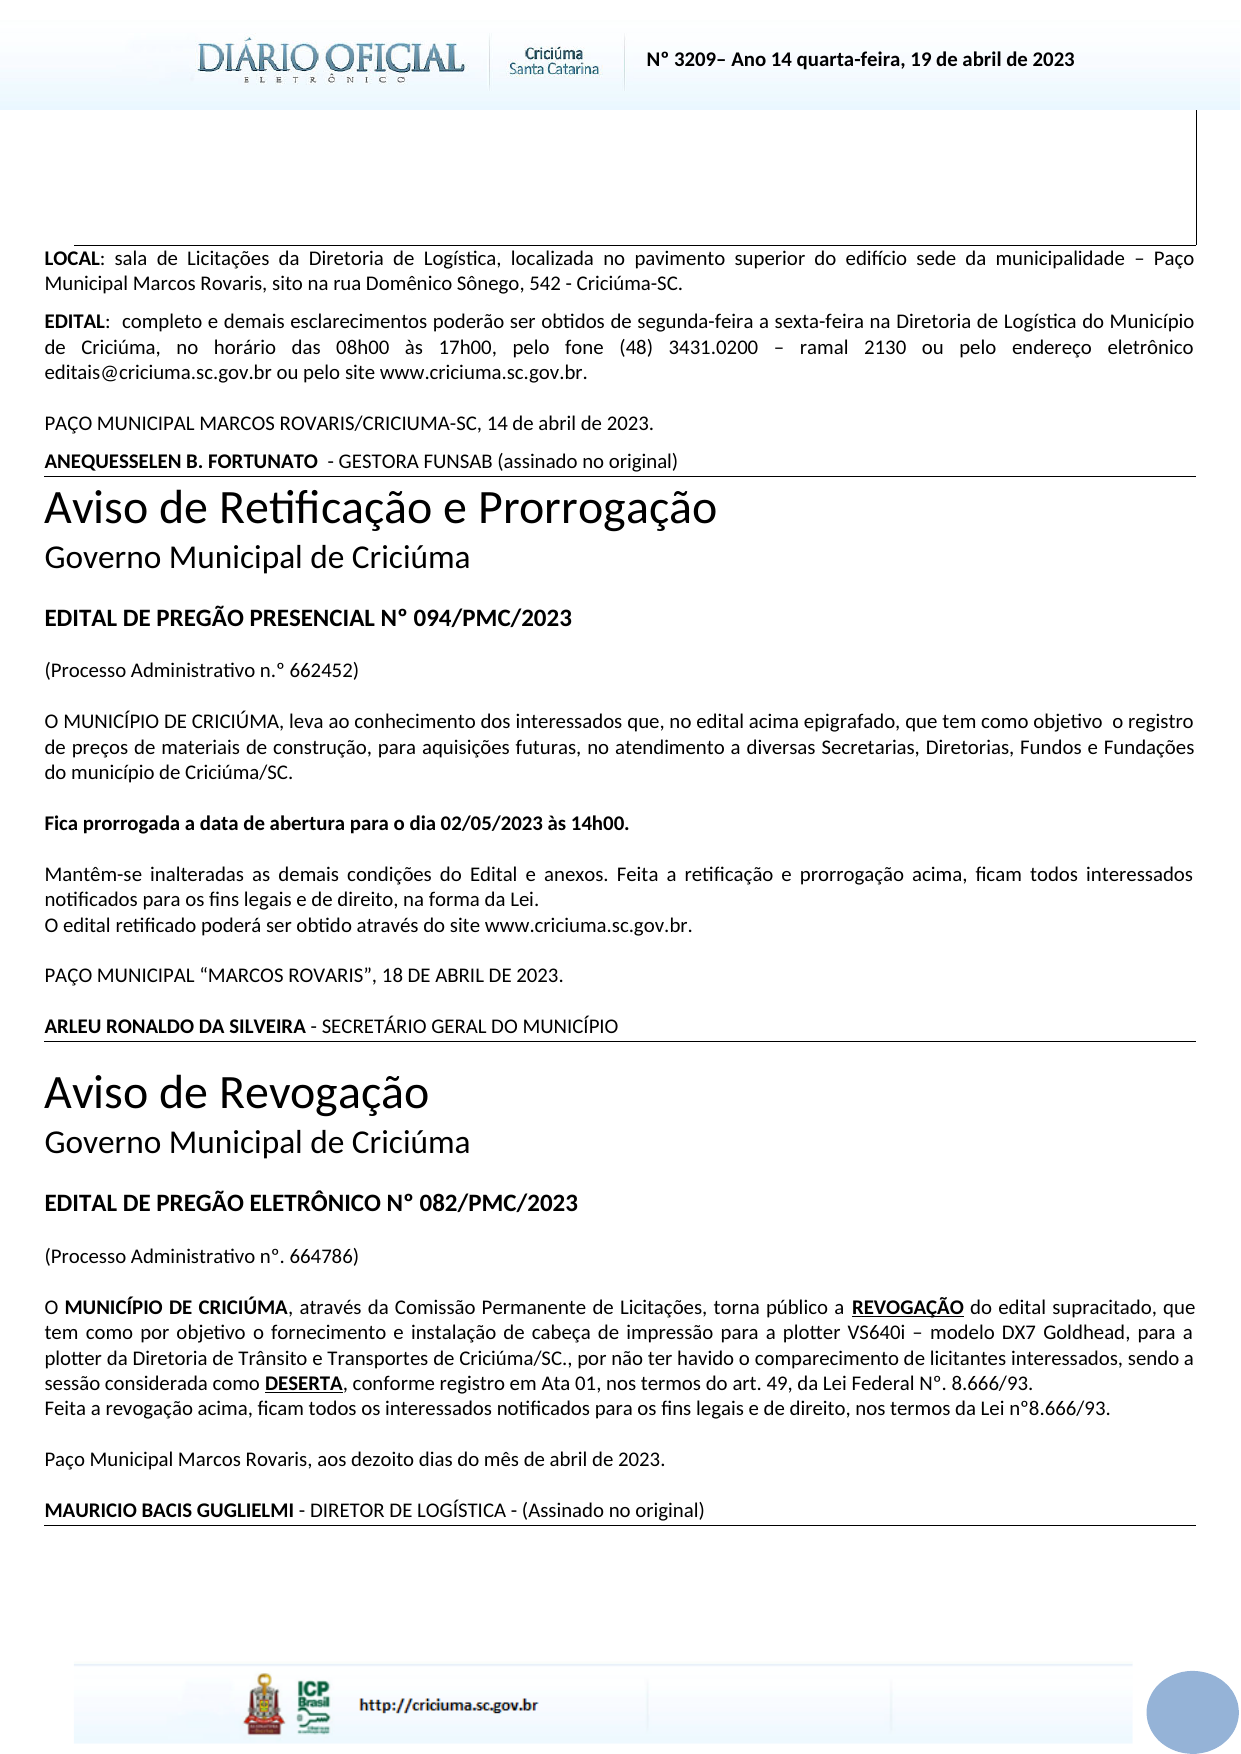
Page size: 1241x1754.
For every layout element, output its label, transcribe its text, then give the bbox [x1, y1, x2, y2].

text O edital retificado poderá ser obtido através do site www.criciuma.sc.gov.br. [44, 912, 1196, 937]
text MAURICIO BACIS GUGLIELMI - DIRETOR DE LOGÍSTICA - (Assinado no original) [44, 1497, 1196, 1525]
text O MUNICÍPIO DE CRICIÚMA, através da Comissão Permanente de Licitações, torna público a REVOGAÇÃO do edital supracitado, que tem como por objetivo o fornecimento e instalação de cabeça de impressão para a plotter VS640i – modelo DX7 Goldhead, para a plotter da Diretoria de Trânsito e Transportes de Criciúma/SC., por não ter havido o comparecimento de licitantes interessados, sendo a sessão considerada como DESERTA, conforme registro em Ata 01, nos termos do art. 49, da Lei Federal Nº. 8.666/93. [44, 1294, 1196, 1396]
text Aviso de Revogação [44, 1062, 1196, 1121]
text (Processo Administrativo nº. 664786) [44, 1243, 1196, 1268]
text ARLEU RONALDO DA SILVEIRA - SECRETÁRIO GERAL DO MUNICÍPIO [44, 1013, 1196, 1041]
text Paço Municipal Marcos Rovaris, aos dezoito dias do mês de abril de 2023. [44, 1446, 1196, 1472]
text (Processo Administrativo n.º 662452) [44, 658, 1196, 683]
text O MUNICÍPIO DE CRICIÚMA, leva ao conhecimento dos interessados que, no edital acima epigrafado, que tem como objetivo o registro de preços de materiais de construção, para aquisições futuras, no atendimento a diversas Secretarias, Diretorias, Fundos e Fundações do município de Criciúma/SC. [44, 708, 1196, 785]
text PAÇO MUNICIPAL “MARCOS ROVARIS”, 18 DE ABRIL DE 2023. [44, 963, 1196, 988]
text Mantêm-se inalteradas as demais condições do Edital e anexos. Feita a retificação e prorrogação acima, ficam todos interessados notificados para os fins legais e de direito, na forma da Lei. [44, 861, 1196, 912]
text PAÇO MUNICIPAL MARCOS ROVARIS/CRICIUMA-SC, 14 de abril de 2023. [44, 410, 1196, 436]
text LOCAL: sala de Licitações da Diretoria de Logística, localizada no pavimento superior do edifício sede da municipalidade – Paço Municipal Marcos Rovaris, sito na rua Domênico Sônego, 542 - Criciúma-SC. [44, 245, 1196, 296]
text EDITAL DE PREGÃO ELETRÔNICO Nº 082/PMC/2023 [44, 1187, 1196, 1218]
text Governo Municipal de Criciúma [44, 1121, 1196, 1162]
text EDITAL: completo e demais esclarecimentos poderão ser obtidos de segunda-feira a sexta-feira na Diretoria de Logística do Município de Criciúma, no horário das 08h00 às 17h00, pelo fone (48) 3431.0200 – ramal 2130 ou pelo endereço eletrônico editais@criciuma.sc.gov.br ou pelo site www.criciuma.sc.gov.br. [44, 309, 1196, 385]
text Fica prorrogada a data de abertura para o dia 02/05/2023 às 14h00. [44, 810, 1196, 836]
text Governo Municipal de Criciúma [44, 536, 1196, 576]
text Feita a revogação acima, ficam todos os interessados notificados para os fins legais e de direito, nos termos da Lei nº8.666/93. [44, 1396, 1196, 1421]
text EDITAL DE PREGÃO PRESENCIAL Nº 094/PMC/2023 [44, 602, 1196, 632]
text ANEQUESSELEN B. FORTUNATO - GESTORA FUNSAB (assinado no original) [44, 448, 1196, 476]
text Aviso de Retificação e Prorrogação [44, 477, 1196, 536]
